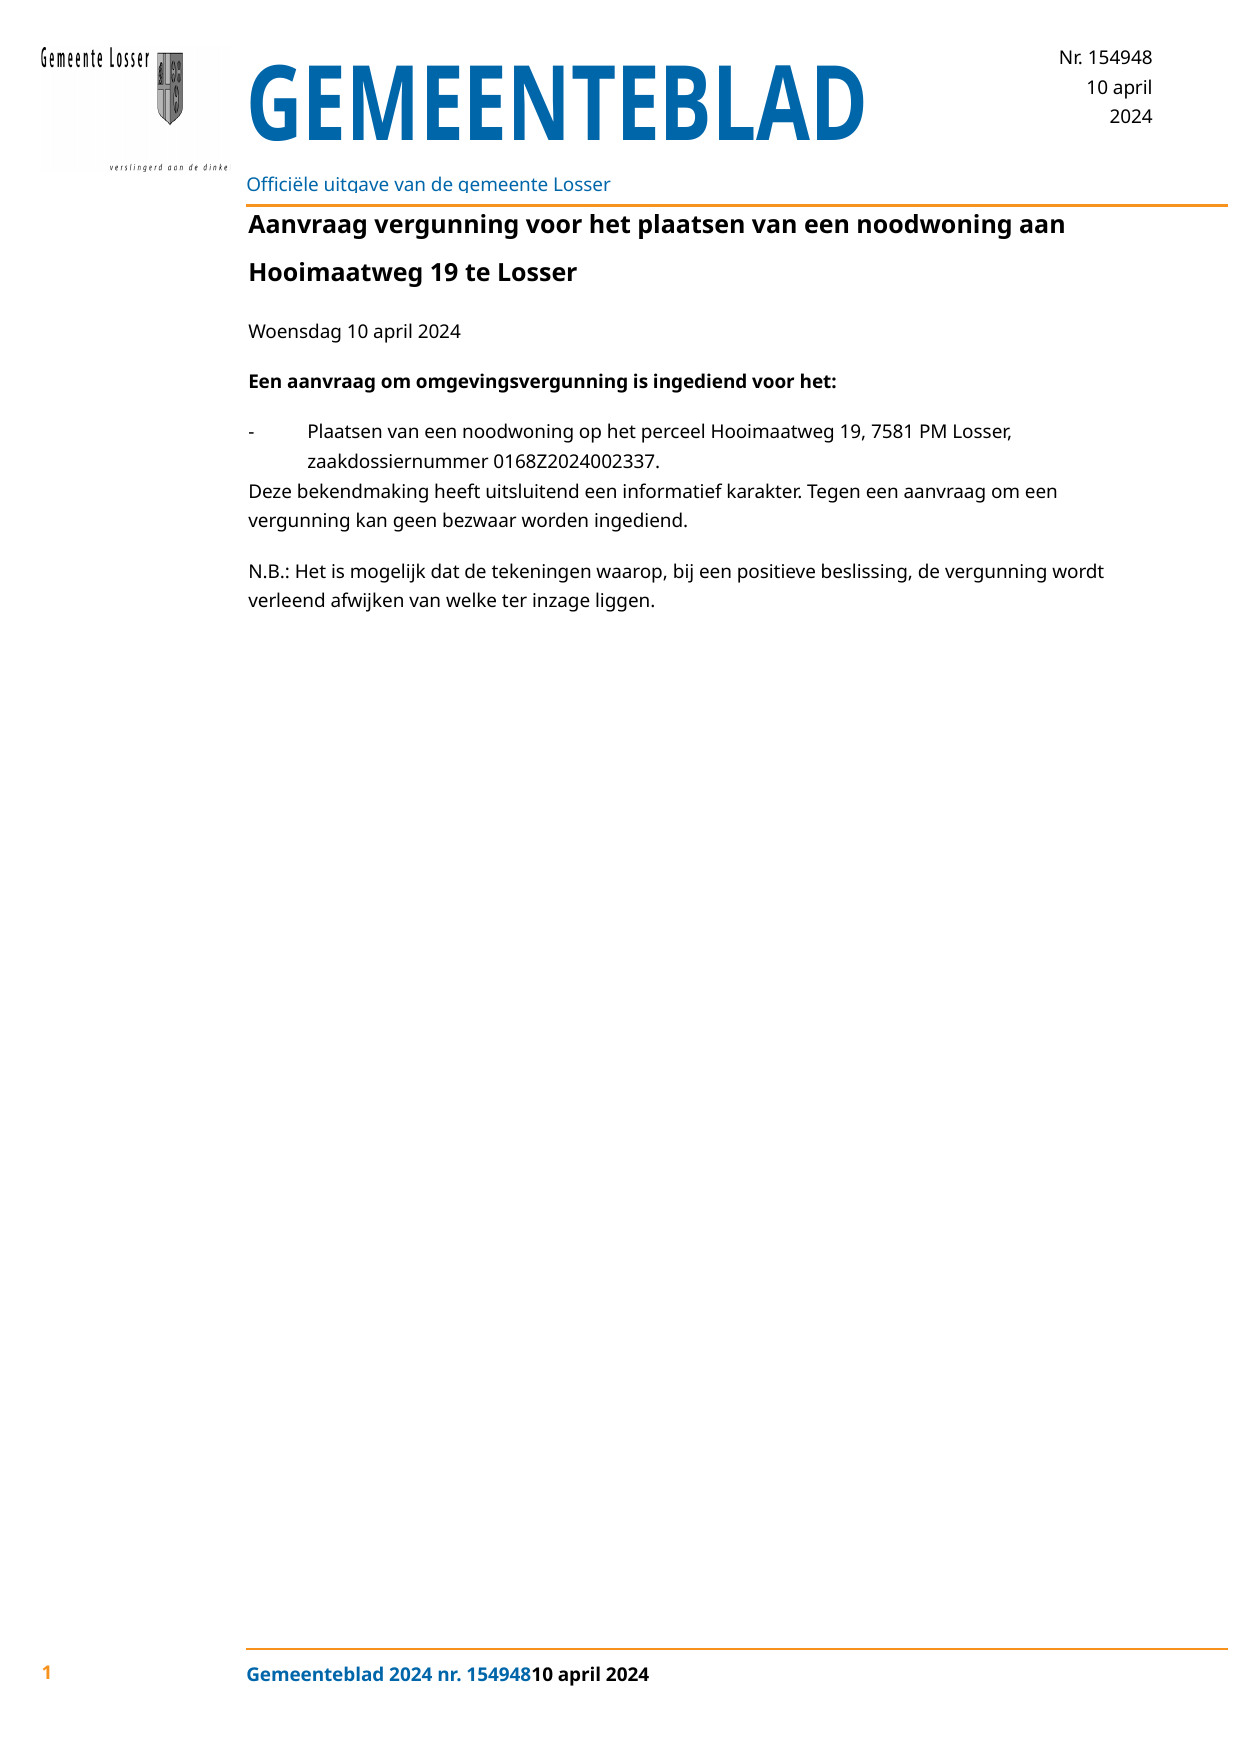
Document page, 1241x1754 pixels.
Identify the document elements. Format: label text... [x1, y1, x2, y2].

text Woensdag 10 april 2024 [248, 318, 1152, 344]
list Plaatsen van een noodwoning op het perceel Hooimaatweg 19, 7581 PM Losser, zaakdossiernummer 0168Z2024002337. [248, 419, 1152, 474]
text Aanvraag vergunning voor het plaatsen van een noodwoning aan Hooimaatweg 19 te Losser [248, 207, 1152, 288]
text Een aanvraag om omgevingsvergunning is ingediend voor het: [248, 368, 1152, 394]
text Deze bekendmaking heeft uitsluitend een informatief karakter. Tegen een aanvraag om een vergunning kan geen bezwaar worden ingediend. [248, 478, 1152, 533]
picture [41, 47, 231, 172]
text N.B.: Het is mogelijk dat de tekeningen waarop, bij een positieve beslissing, de vergunning wordt verleend afwijken van welke ter inzage liggen. [248, 558, 1152, 613]
